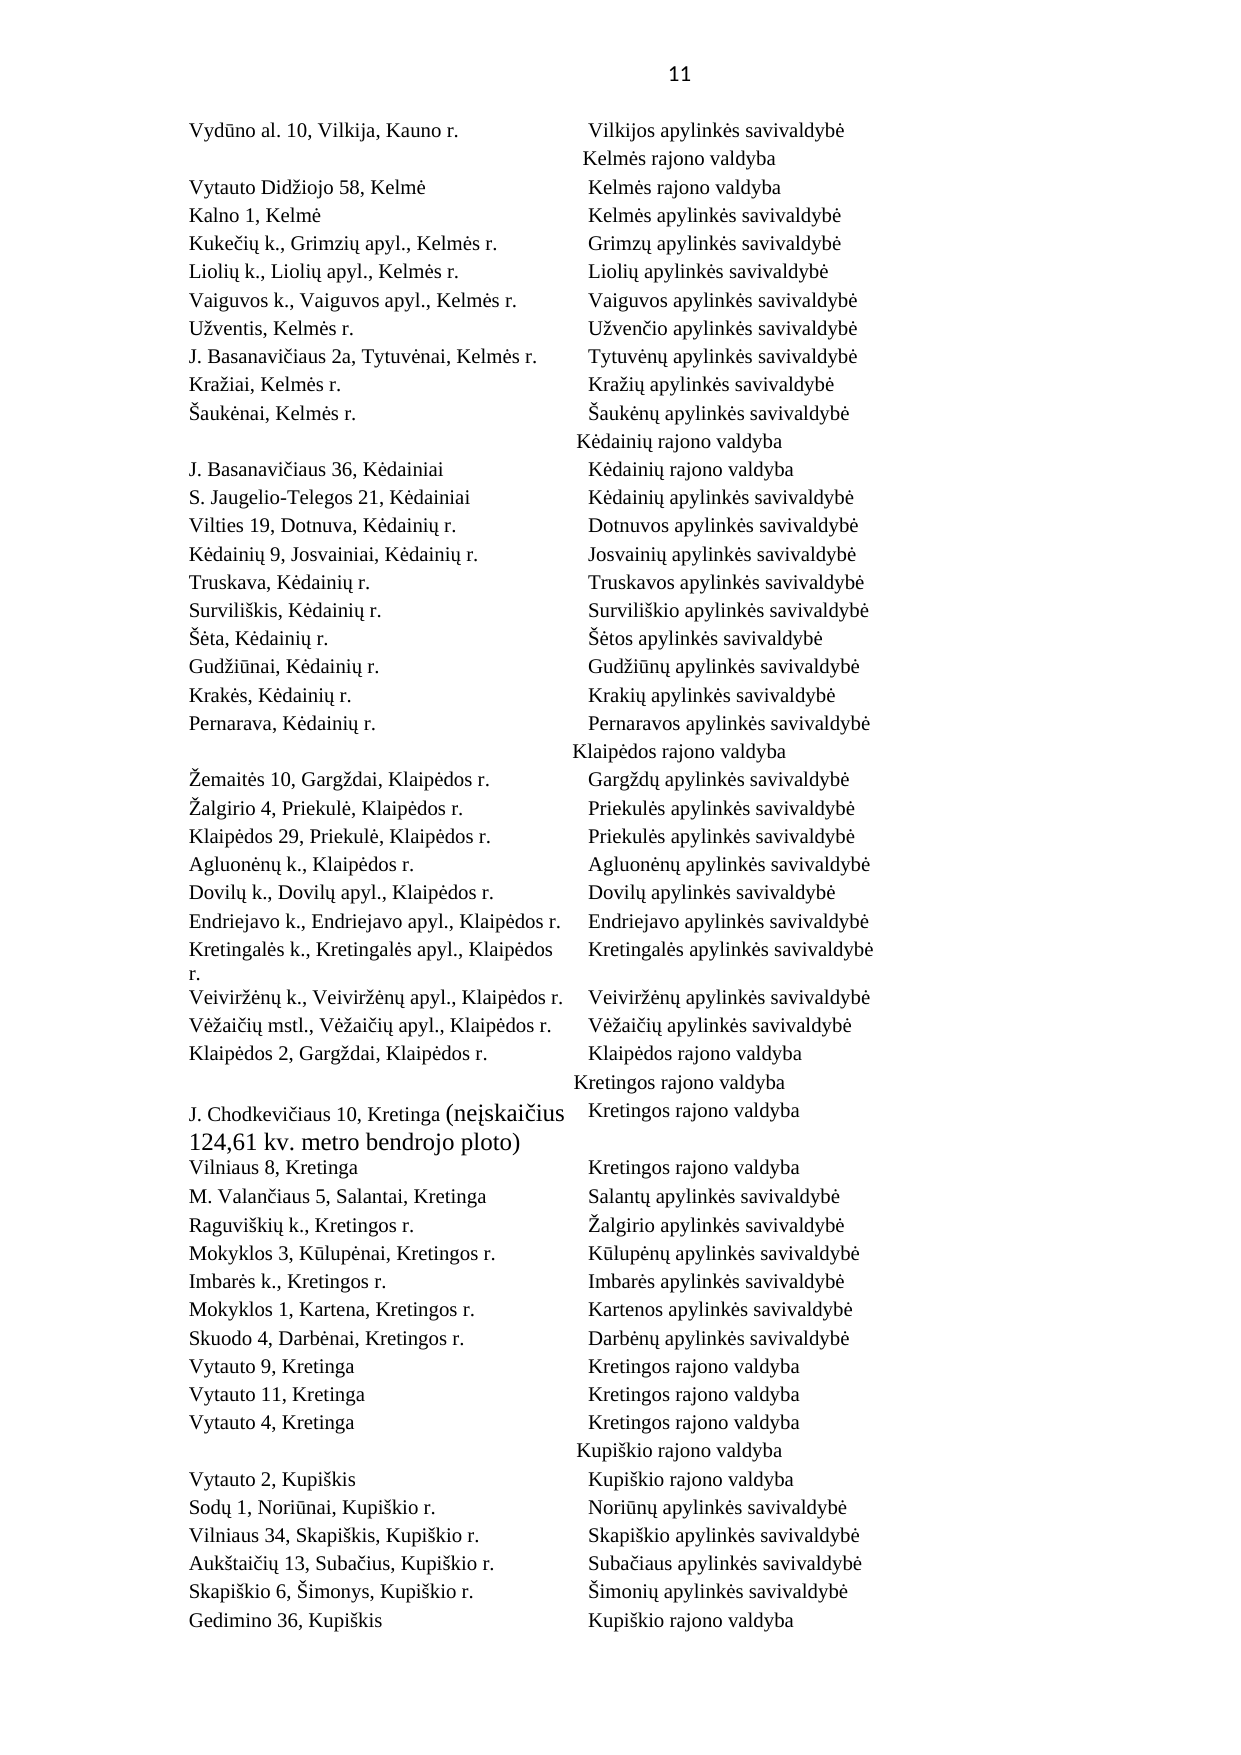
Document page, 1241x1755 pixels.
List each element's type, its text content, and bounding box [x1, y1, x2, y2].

table_cell Vytauto 4, Kretinga [177, 1410, 577, 1438]
table_cell Šėta, Kėdainių r. [177, 626, 577, 654]
table_cell Vaiguvos apylinkės savivaldybė [577, 288, 1181, 316]
table_cell J. Basanavičiaus 36, Kėdainiai [177, 457, 577, 485]
table_cell Dovilų k., Dovilų apyl., Klaipėdos r. [177, 880, 577, 908]
table_cell Priekulės apylinkės savivaldybė [577, 796, 1181, 824]
table_cell Klaipėdos 2, Gargždai, Klaipėdos r. [177, 1041, 577, 1069]
table_cell Užventis, Kelmės r. [177, 316, 577, 344]
table_cell Veiviržėnų apylinkės savivaldybė [577, 985, 1181, 1013]
table_cell Vėžaičių mstl., Vėžaičių apyl., Klaipėdos r. [177, 1013, 577, 1041]
table_cell Kražiai, Kelmės r. [177, 372, 577, 400]
table_cell Vilkijos apylinkės savivaldybė [577, 118, 1181, 146]
table_cell Kėdainių rajono valdyba [577, 457, 1181, 485]
table_cell Mokyklos 1, Kartena, Kretingos r. [177, 1297, 577, 1325]
table_cell Kretingalės k., Kretingalės apyl., Klaipėdos r. [177, 937, 577, 985]
table_cell Kupiškio rajono valdyba [577, 1467, 1181, 1495]
table_cell Žemaitės 10, Gargždai, Klaipėdos r. [177, 768, 577, 796]
table_cell Kretingalės apylinkės savivaldybė [577, 937, 1181, 985]
table_cell Dovilų apylinkės savivaldybė [577, 880, 1181, 908]
table_cell Šėtos apylinkės savivaldybė [577, 626, 1181, 654]
table_cell Mokyklos 3, Kūlupėnai, Kretingos r. [177, 1241, 577, 1269]
table_cell Liolių apylinkės savivaldybė [577, 259, 1181, 287]
table_cell Skuodo 4, Darbėnai, Kretingos r. [177, 1325, 577, 1354]
table_cell Kretingos rajono valdyba [577, 1410, 1181, 1438]
table_cell Dotnuvos apylinkės savivaldybė [577, 513, 1181, 542]
table_cell Raguviškių k., Kretingos r. [177, 1213, 577, 1241]
table_cell Kretingos rajono valdyba [577, 1098, 1181, 1155]
table_cell Vilniaus 8, Kretinga [177, 1155, 577, 1183]
table_cell Vytauto 9, Kretinga [177, 1354, 577, 1382]
table_cell Aukštaičių 13, Subačius, Kupiškio r. [177, 1551, 577, 1579]
table_cell Gedimino 36, Kupiškis [177, 1608, 577, 1636]
table_cell Krakės, Kėdainių r. [177, 683, 577, 711]
table_cell Vytauto 2, Kupiškis [177, 1467, 577, 1495]
table_cell Imbarės apylinkės savivaldybė [577, 1269, 1181, 1297]
table_cell Šaukėnai, Kelmės r. [177, 400, 577, 429]
table_cell Tytuvėnų apylinkės savivaldybė [577, 344, 1181, 372]
table_cell Kartenos apylinkės savivaldybė [577, 1297, 1181, 1325]
table_cell Kretingos rajono valdyba [577, 1382, 1181, 1410]
table_cell Kelmės rajono valdyba [177, 146, 1181, 174]
table_cell Salantų apylinkės savivaldybė [577, 1184, 1181, 1212]
table_cell Endriejavo k., Endriejavo apyl., Klaipėdos r. [177, 909, 577, 937]
table_cell Vytauto Didžiojo 58, Kelmė [177, 175, 577, 203]
table_cell Kelmės apylinkės savivaldybė [577, 203, 1181, 231]
table_cell Skapiškio 6, Šimonys, Kupiškio r. [177, 1580, 577, 1608]
table_cell Šaukėnų apylinkės savivaldybė [577, 400, 1181, 429]
table_cell Kražių apylinkės savivaldybė [577, 372, 1181, 400]
table_cell J. Chodkevičiaus 10, Kretinga (neįskaičius 124,61 kv. metro bendrojo ploto) [177, 1098, 577, 1155]
table_cell Kretingos rajono valdyba [577, 1155, 1181, 1183]
table_cell Darbėnų apylinkės savivaldybė [577, 1325, 1181, 1354]
table_cell Pernarava, Kėdainių r. [177, 711, 577, 739]
table_cell Kūlupėnų apylinkės savivaldybė [577, 1241, 1181, 1269]
table_cell Truskava, Kėdainių r. [177, 570, 577, 598]
table_cell Kretingos rajono valdyba [577, 1354, 1181, 1382]
table_cell Endriejavo apylinkės savivaldybė [577, 909, 1181, 937]
table_cell Gudžiūnai, Kėdainių r. [177, 655, 577, 683]
table_cell Žalgirio 4, Priekulė, Klaipėdos r. [177, 796, 577, 824]
table_cell Kelmės rajono valdyba [577, 175, 1181, 203]
table_cell Klaipėdos rajono valdyba [177, 739, 1181, 767]
table_cell Kupiškio rajono valdyba [577, 1608, 1181, 1636]
table_cell Kėdainių rajono valdyba [177, 429, 1181, 457]
table_cell Truskavos apylinkės savivaldybė [577, 570, 1181, 598]
table_cell S. Jaugelio-Telegos 21, Kėdainiai [177, 485, 577, 513]
table_cell Grimzų apylinkės savivaldybė [577, 231, 1181, 259]
table_cell Noriūnų apylinkės savivaldybė [577, 1495, 1181, 1523]
table_cell Liolių k., Liolių apyl., Kelmės r. [177, 259, 577, 287]
table_cell Surviliškio apylinkės savivaldybė [577, 598, 1181, 626]
table_cell Vytauto 11, Kretinga [177, 1382, 577, 1410]
table_cell Veiviržėnų k., Veiviržėnų apyl., Klaipėdos r. [177, 985, 577, 1013]
table_cell Skapiškio apylinkės savivaldybė [577, 1523, 1181, 1551]
table_cell Vilties 19, Dotnuva, Kėdainių r. [177, 513, 577, 542]
table_cell Pernaravos apylinkės savivaldybė [577, 711, 1181, 739]
table_cell Klaipėdos rajono valdyba [577, 1041, 1181, 1069]
table_cell Šimonių apylinkės savivaldybė [577, 1580, 1181, 1608]
table_cell Vydūno al. 10, Vilkija, Kauno r. [177, 118, 577, 146]
table_cell Agluonėnų apylinkės savivaldybė [577, 852, 1181, 880]
table_cell Surviliškis, Kėdainių r. [177, 598, 577, 626]
table_cell Kalno 1, Kelmė [177, 203, 577, 231]
table_cell Josvainių apylinkės savivaldybė [577, 542, 1181, 570]
table_cell Kėdainių 9, Josvainiai, Kėdainių r. [177, 542, 577, 570]
table_cell Klaipėdos 29, Priekulė, Klaipėdos r. [177, 824, 577, 852]
table_cell Imbarės k., Kretingos r. [177, 1269, 577, 1297]
table_cell Kretingos rajono valdyba [177, 1070, 1181, 1098]
table_cell J. Basanavičiaus 2a, Tytuvėnai, Kelmės r. [177, 344, 577, 372]
table_cell M. Valančiaus 5, Salantai, Kretinga [177, 1184, 577, 1212]
table_cell Kupiškio rajono valdyba [177, 1438, 1181, 1467]
table_cell Sodų 1, Noriūnai, Kupiškio r. [177, 1495, 577, 1523]
table_cell Gargždų apylinkės savivaldybė [577, 768, 1181, 796]
table_cell Subačiaus apylinkės savivaldybė [577, 1551, 1181, 1579]
table_cell Kėdainių apylinkės savivaldybė [577, 485, 1181, 513]
table_cell Vėžaičių apylinkės savivaldybė [577, 1013, 1181, 1041]
table_cell Krakių apylinkės savivaldybė [577, 683, 1181, 711]
table_cell Agluonėnų k., Klaipėdos r. [177, 852, 577, 880]
table_cell Priekulės apylinkės savivaldybė [577, 824, 1181, 852]
table_cell Kukečių k., Grimzių apyl., Kelmės r. [177, 231, 577, 259]
table_cell Žalgirio apylinkės savivaldybė [577, 1213, 1181, 1241]
table_cell Vaiguvos k., Vaiguvos apyl., Kelmės r. [177, 288, 577, 316]
table_cell Gudžiūnų apylinkės savivaldybė [577, 655, 1181, 683]
table_cell Užvenčio apylinkės savivaldybė [577, 316, 1181, 344]
table_cell Vilniaus 34, Skapiškis, Kupiškio r. [177, 1523, 577, 1551]
